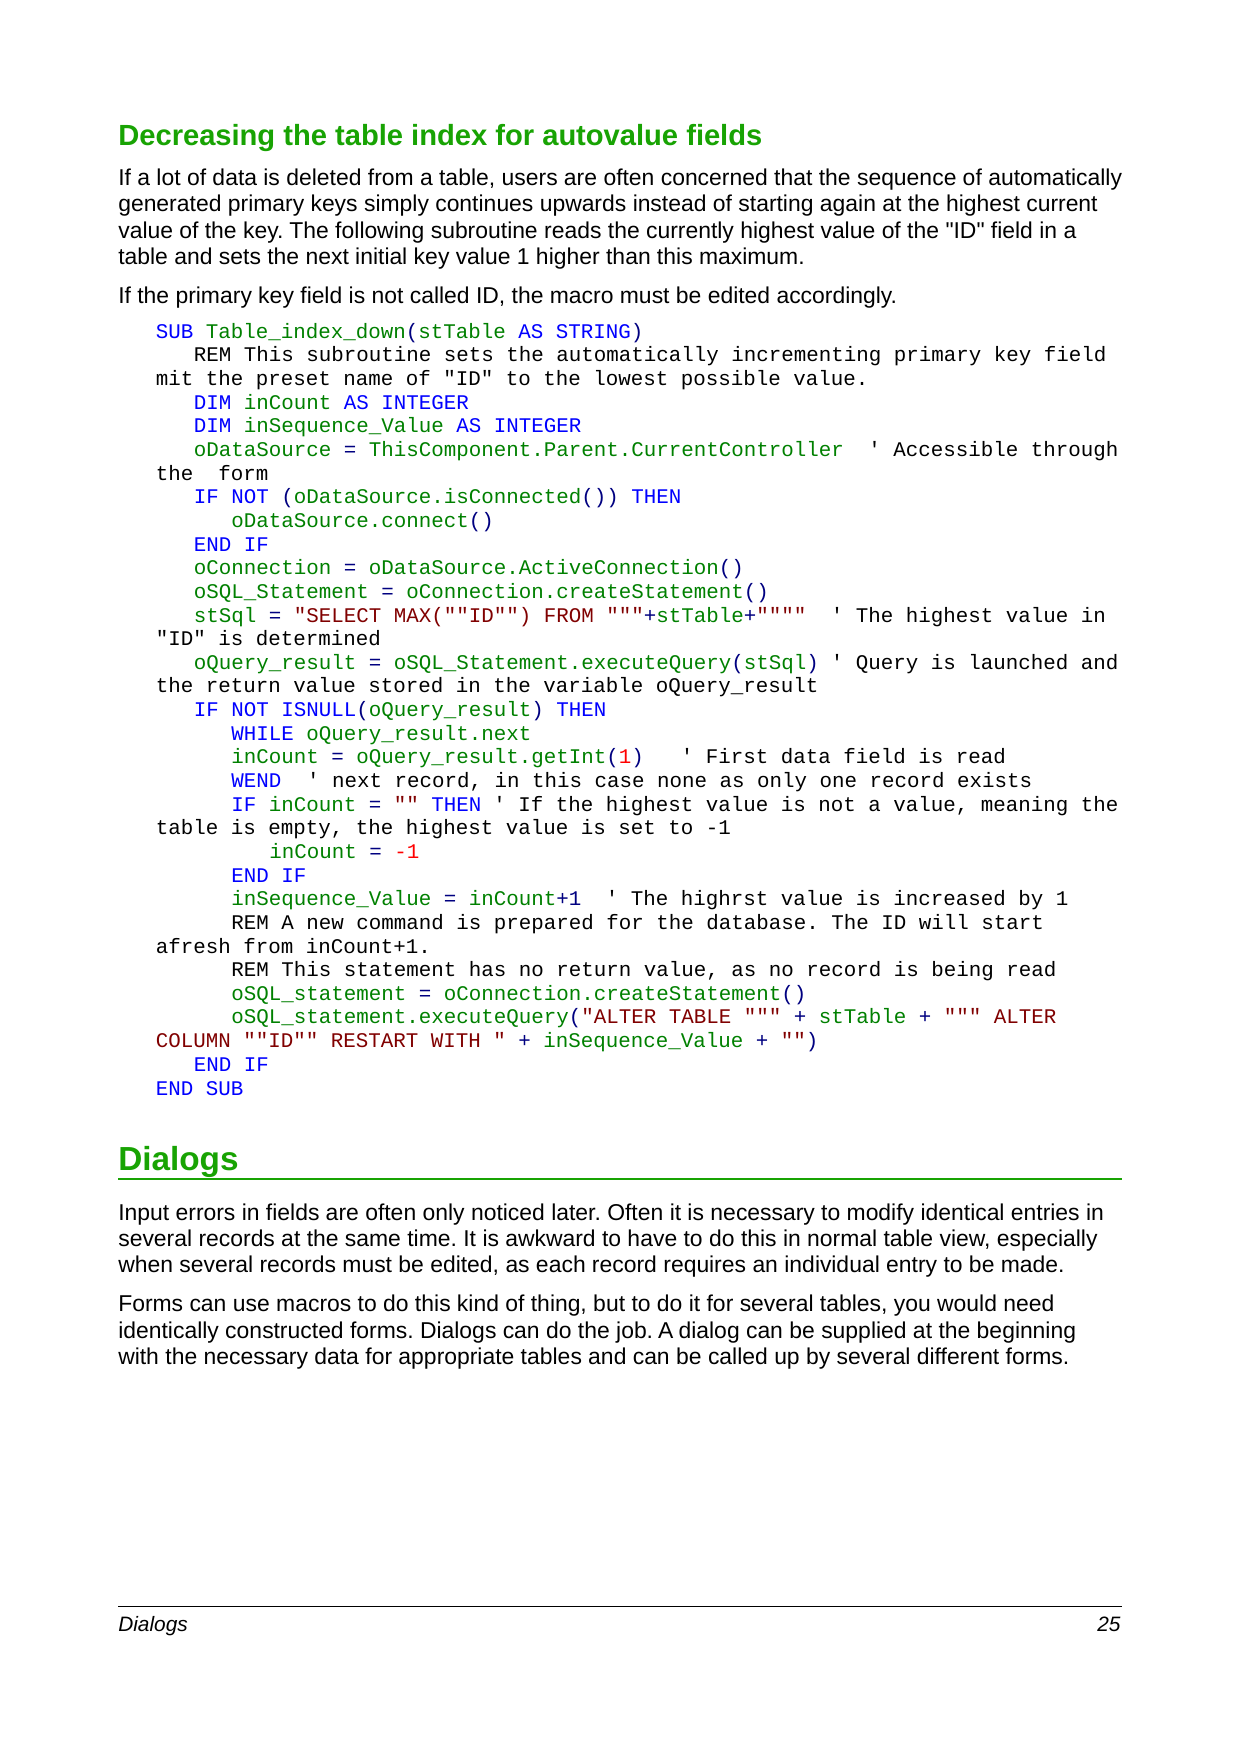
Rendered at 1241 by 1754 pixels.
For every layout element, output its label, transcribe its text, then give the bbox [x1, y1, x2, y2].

text inCount = oQuery_result.getInt(1) ' First data field is read [156, 746, 1122, 770]
subtitle Decreasing the table index for autovalue fields [118, 118, 1122, 152]
text IF inCount = "" THEN ' If the highest value is not a value, meaning the table is empty, the highest value is set to -1 [156, 794, 1122, 841]
text DIM inCount AS INTEGER [156, 392, 1122, 415]
text If a lot of data is deleted from a table, users are often concerned that the sequence of automatically generated primary keys simply continues upwards instead of starting again at the highest current value of the key. The following subroutine reads the currently highest value of the "ID" field in a table and sets the next initial key value 1 higher than this maximum. [118, 164, 1122, 269]
text DIM inSequence_Value AS INTEGER [156, 415, 1122, 439]
text REM This statement has no return value, as no record is being read [156, 959, 1122, 983]
text If the primary key field is not called ID, the macro must be edited accordingly. [118, 282, 1122, 308]
text oDataSource.connect() [156, 510, 1122, 534]
text oSQL_statement = oConnection.createStatement() [156, 983, 1122, 1007]
text SUB Table_index_down(stTable AS STRING) [156, 321, 1122, 344]
text stSql = "SELECT MAX(""ID"") FROM """+stTable+"""" ' The highest value in "ID" is determined [156, 604, 1122, 652]
text IF NOT (oDataSource.isConnected()) THEN [156, 486, 1122, 510]
text END IF [156, 865, 1122, 888]
text END SUB [156, 1077, 1122, 1101]
text WHILE oQuery_result.next [156, 723, 1122, 746]
text IF NOT ISNULL(oQuery_result) THEN [156, 699, 1122, 723]
text END IF [156, 1054, 1122, 1077]
text REM This subroutine sets the automatically incrementing primary key field mit the preset name of "ID" to the lowest possible value. [156, 344, 1122, 392]
text oDataSource = ThisComponent.Parent.CurrentController ' Accessible through the form [156, 439, 1122, 486]
text Input errors in fields are often only noticed later. Often it is necessary to modify identical entries in several records at the same time. It is awkward to have to do this in normal table view, especially when several records must be edited, as each record requires an individual entry to be made. [118, 1199, 1122, 1278]
text END IF [156, 534, 1122, 557]
text oQuery_result = oSQL_Statement.executeQuery(stSql) ' Query is launched and the return value stored in the variable oQuery_result [156, 652, 1122, 699]
text inSequence_Value = inCount+1 ' The highrst value is increased by 1 [156, 888, 1122, 912]
text oSQL_Statement = oConnection.createStatement() [156, 581, 1122, 604]
text oConnection = oDataSource.ActiveConnection() [156, 557, 1122, 581]
subtitle Dialogs [118, 1139, 1122, 1178]
text Forms can use macros to do this kind of thing, but to do it for several tables, you would need identically constructed forms. Dialogs can do the job. A dialog can be supplied at the beginning with the necessary data for appropriate tables and can be called up by several different forms. [118, 1290, 1122, 1369]
text REM A new command is prepared for the database. The ID will start afresh from inCount+1. [156, 912, 1122, 959]
text oSQL_statement.executeQuery("ALTER TABLE """ + stTable + """ ALTER COLUMN ""ID"" RESTART WITH " + inSequence_Value + "") [156, 1007, 1122, 1054]
text inCount = -1 [156, 841, 1122, 865]
text WEND ' next record, in this case none as only one record exists [156, 770, 1122, 794]
